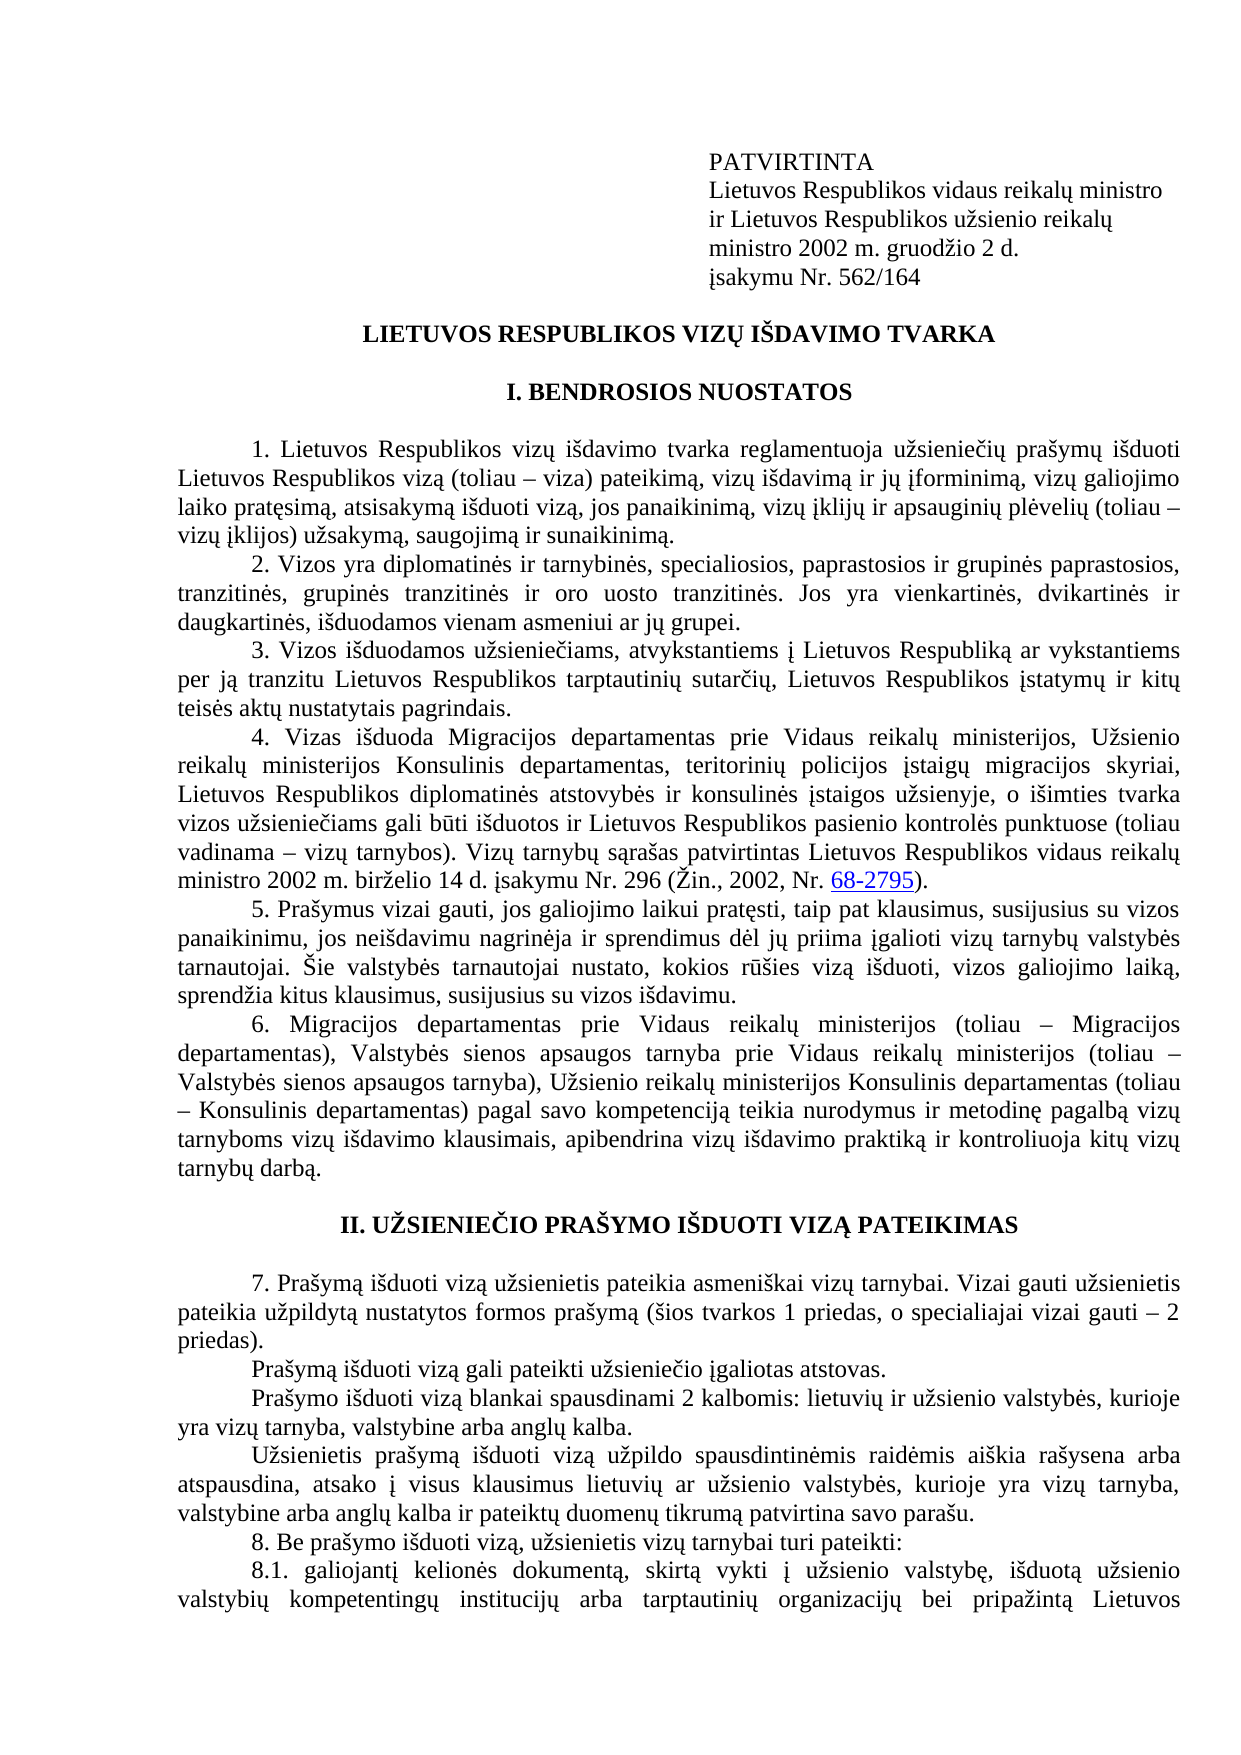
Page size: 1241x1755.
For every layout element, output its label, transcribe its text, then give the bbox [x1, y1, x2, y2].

text 6. Migracijos departamentas prie Vidaus reikalų ministerijos (toliau – Migracijos departamentas), Valstybės sienos apsaugos tarnyba prie Vidaus reikalų ministerijos (toliau – Valstybės sienos apsaugos tarnyba), Užsienio reikalų ministerijos Konsulinis departamentas (toliau – Konsulinis departamentas) pagal savo kompetenciją teikia nurodymus ir metodinę pagalbą vizų tarnyboms vizų išdavimo klausimais, apibendrina vizų išdavimo praktiką ir kontroliuoja kitų vizų tarnybų darbą. [177, 1009, 1181, 1182]
text Užsienietis prašymą išduoti vizą užpildo spausdintinėmis raidėmis aiškia rašysena arba atspausdina, atsako į visus klausimus lietuvių ar užsienio valstybės, kurioje yra vizų tarnyba, valstybine arba anglų kalba ir pateiktų duomenų tikrumą patvirtina savo parašu. [177, 1441, 1181, 1527]
text II. UŽSIENIEČIO PRAŠYMO IŠDUOTI VIZĄ PATEIKIMAS [177, 1211, 1181, 1239]
text 3. Vizos išduodamos užsieniečiams, atvykstantiems į Lietuvos Respubliką ar vykstantiems per ją tranzitu Lietuvos Respublikos tarptautinių sutarčių, Lietuvos Respublikos įstatymų ir kitų teisės aktų nustatytais pagrindais. [177, 636, 1181, 722]
text LIETUVOS RESPUBLIKOS VIZŲ IŠDAVIMO TVARKA [177, 319, 1181, 348]
text 8.1. galiojantį kelionės dokumentą, skirtą vykti į užsienio valstybę, išduotą užsienio valstybių kompetentingų institucijų arba tarptautinių organizacijų bei pripažintą Lietuvos [177, 1556, 1181, 1613]
text įsakymu Nr. 562/164 [177, 262, 1181, 291]
text ministro 2002 m. gruodžio 2 d. [177, 233, 1181, 262]
text Lietuvos Respublikos vidaus reikalų ministro [177, 176, 1181, 204]
text Prašymo išduoti vizą blankai spausdinami 2 kalbomis: lietuvių ir užsienio valstybės, kurioje yra vizų tarnyba, valstybine arba anglų kalba. [177, 1383, 1181, 1441]
text 7. Prašymą išduoti vizą užsienietis pateikia asmeniškai vizų tarnybai. Vizai gauti užsienietis pateikia užpildytą nustatytos formos prašymą (šios tvarkos 1 priedas, o specialiajai vizai gauti – 2 priedas). [177, 1268, 1181, 1354]
text 1. Lietuvos Respublikos vizų išdavimo tvarka reglamentuoja užsieniečių prašymų išduoti Lietuvos Respublikos vizą (toliau – viza) pateikimą, vizų išdavimą ir jų įforminimą, vizų galiojimo laiko pratęsimą, atsisakymą išduoti vizą, jos panaikinimą, vizų įklijų ir apsauginių plėvelių (toliau – vizų įklijos) užsakymą, saugojimą ir sunaikinimą. [177, 434, 1181, 549]
text 8. Be prašymo išduoti vizą, užsienietis vizų tarnybai turi pateikti: [177, 1527, 1181, 1556]
text Prašymą išduoti vizą gali pateikti užsieniečio įgaliotas atstovas. [177, 1354, 1181, 1383]
text 4. Vizas išduoda Migracijos departamentas prie Vidaus reikalų ministerijos, Užsienio reikalų ministerijos Konsulinis departamentas, teritorinių policijos įstaigų migracijos skyriai, Lietuvos Respublikos diplomatinės atstovybės ir konsulinės įstaigos užsienyje, o išimties tvarka vizos užsieniečiams gali būti išduotos ir Lietuvos Respublikos pasienio kontrolės punktuose (toliau vadinama – vizų tarnybos). Vizų tarnybų sąrašas patvirtintas Lietuvos Respublikos vidaus reikalų ministro 2002 m. birželio 14 d. įsakymu Nr. 296 (Žin., 2002, Nr. 68-2795). [177, 722, 1181, 894]
text ir Lietuvos Respublikos užsienio reikalų [177, 204, 1181, 233]
text 5. Prašymus vizai gauti, jos galiojimo laikui pratęsti, taip pat klausimus, susijusius su vizos panaikinimu, jos neišdavimu nagrinėja ir sprendimus dėl jų priima įgalioti vizų tarnybų valstybės tarnautojai. Šie valstybės tarnautojai nustato, kokios rūšies vizą išduoti, vizos galiojimo laiką, sprendžia kitus klausimus, susijusius su vizos išdavimu. [177, 894, 1181, 1009]
text PATVIRTINTA [177, 147, 1181, 176]
text 2. Vizos yra diplomatinės ir tarnybinės, specialiosios, paprastosios ir grupinės paprastosios, tranzitinės, grupinės tranzitinės ir oro uosto tranzitinės. Jos yra vienkartinės, dvikartinės ir daugkartinės, išduodamos vienam asmeniui ar jų grupei. [177, 549, 1181, 636]
text I. BENDROSIOS NUOSTATOS [177, 377, 1181, 406]
